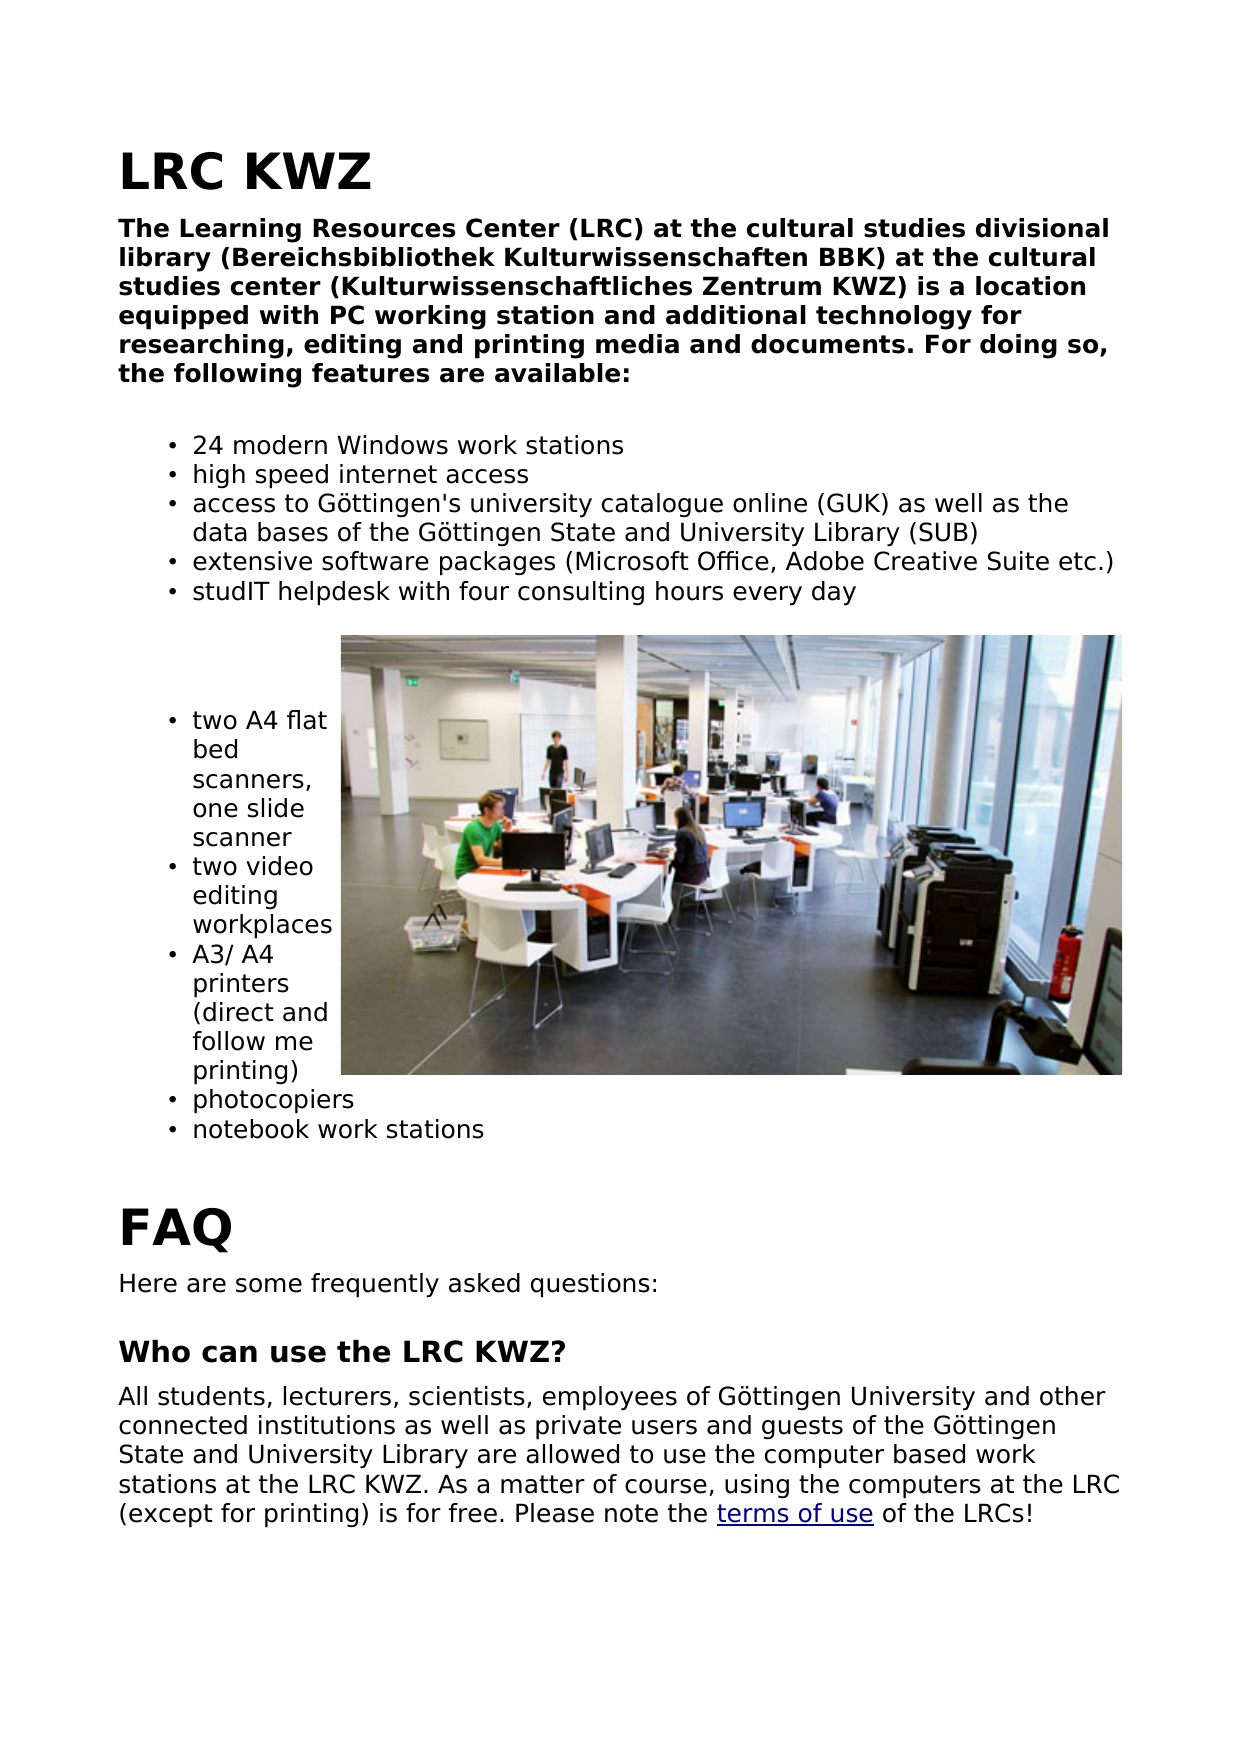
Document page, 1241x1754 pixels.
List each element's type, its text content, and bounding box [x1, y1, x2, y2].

subtitle Who can use the LRC KWZ? [118, 1336, 1122, 1370]
list A3/ A4 printers (direct and follow me printing) [177, 940, 1122, 1086]
list notebook work stations [177, 1115, 1122, 1144]
text The Learning Resources Center (LRC) at the cultural studies divisional library (Bereichsbibliothek Kulturwissenschaften BBK) at the cultural studies center (Kulturwissenschaftliches Zentrum KWZ) is a location equipped with PC working station and additional technology for researching, editing and printing media and documents. For doing so, the following features are available: [118, 214, 1122, 389]
text Here are some frequently asked questions: [118, 1269, 1122, 1298]
list 24 modern Windows work stations [177, 431, 1122, 460]
text All students, lecturers, scientists, employees of Göttingen University and other connected institutions as well as private users and guests of the Göttingen State and University Library are allowed to use the computer based work stations at the LRC KWZ. As a matter of course, using the computers at the LRC (except for printing) is for free. Please note the terms of use of the LRCs! [118, 1382, 1122, 1528]
subtitle FAQ [118, 1198, 1122, 1257]
subtitle LRC KWZ [118, 143, 1122, 201]
picture [340, 635, 1123, 1075]
list extensive software packages (Microsoft Office, Adobe Creative Suite etc.) [177, 547, 1122, 577]
list photocopiers [177, 1086, 1122, 1115]
list two video editing workplaces [177, 852, 340, 940]
list studIT helpdesk with four consulting hours every day [177, 577, 1122, 606]
list access to Göttingen's university catalogue online (GUK) as well as the data bases of the Göttingen State and University Library (SUB) [177, 489, 1122, 547]
list two A4 flat bed scanners, one slide scanner [177, 706, 340, 852]
list high speed internet access [177, 460, 1122, 489]
